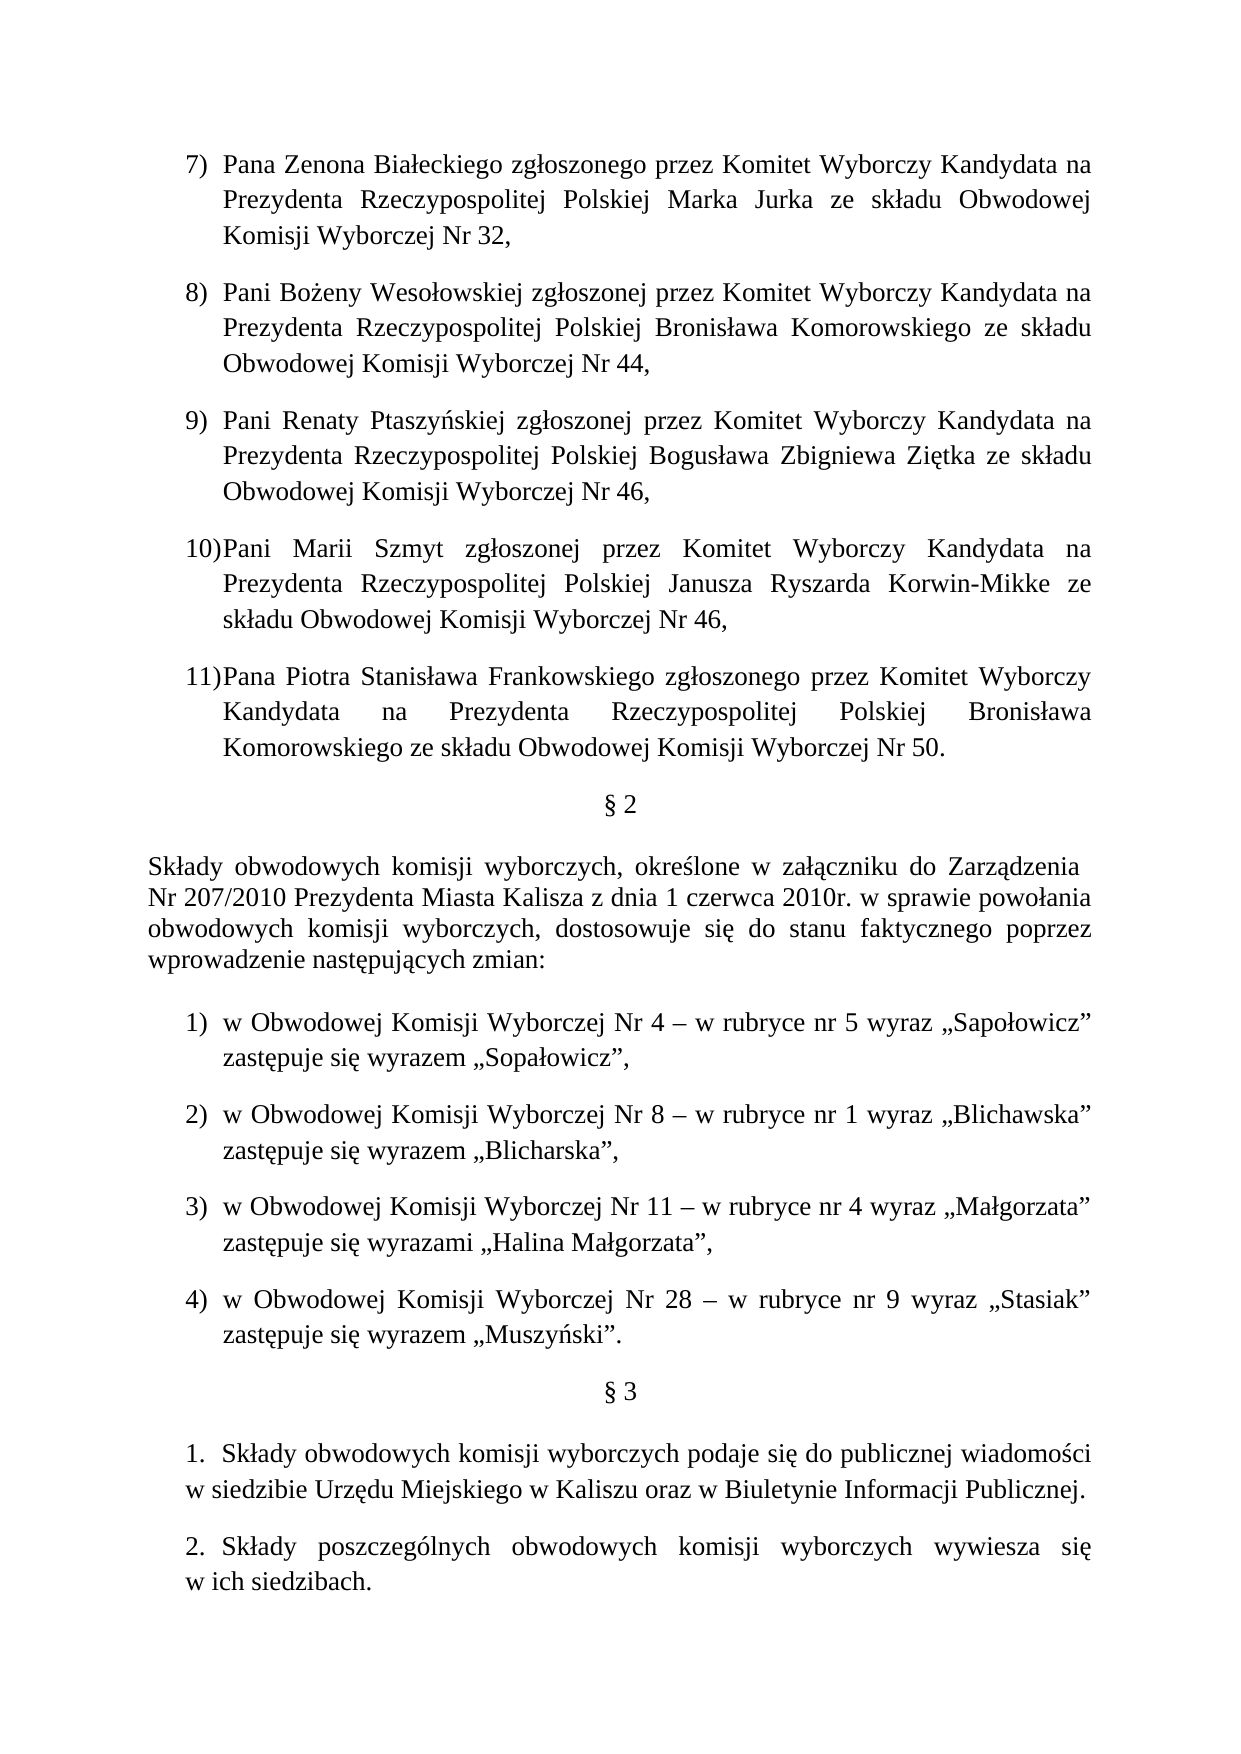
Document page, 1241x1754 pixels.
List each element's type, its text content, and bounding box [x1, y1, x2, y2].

list Pana Piotra Stanisława Frankowskiego zgłoszonego przez Komitet Wyborczy Kandydata na Prezydenta Rzeczypospolitej Polskiej Bronisława Komorowskiego ze składu Obwodowej Komisji Wyborczej Nr 50. [185, 660, 1092, 762]
list Pana Zenona Białeckiego zgłoszonego przez Komitet Wyborczy Kandydata na Prezydenta Rzeczypospolitej Polskiej Marka Jurka ze składu Obwodowej Komisji Wyborczej Nr 32, [185, 148, 1092, 250]
list Pani Marii Szmyt zgłoszonej przez Komitet Wyborczy Kandydata na Prezydenta Rzeczypospolitej Polskiej Janusza Ryszarda Korwin-Mikke ze składu Obwodowej Komisji Wyborczej Nr 46, [185, 532, 1092, 634]
list Składy obwodowych komisji wyborczych podaje się do publicznej wiadomości w siedzibie Urzędu Miejskiego w Kaliszu oraz w Biuletynie Informacji Publicznej. [185, 1437, 1092, 1504]
list Pani Bożeny Wesołowskiej zgłoszonej przez Komitet Wyborczy Kandydata na Prezydenta Rzeczypospolitej Polskiej Bronisława Komorowskiego ze składu Obwodowej Komisji Wyborczej Nr 44, [185, 276, 1092, 378]
list w Obwodowej Komisji Wyborczej Nr 28 – w rubryce nr 9 wyraz „Stasiak” zastępuje się wyrazem „Muszyński”. [185, 1283, 1092, 1349]
list Pani Renaty Ptaszyńskiej zgłoszonej przez Komitet Wyborczy Kandydata na Prezydenta Rzeczypospolitej Polskiej Bogusława Zbigniewa Ziętka ze składu Obwodowej Komisji Wyborczej Nr 46, [185, 404, 1092, 506]
list Składy poszczególnych obwodowych komisji wyborczych wywiesza się w ich siedzibach. [185, 1529, 1092, 1596]
list w Obwodowej Komisji Wyborczej Nr 8 – w rubryce nr 1 wyraz „Blichawska” zastępuje się wyrazem „Blicharska”, [185, 1098, 1092, 1165]
text § 3 [148, 1375, 1092, 1406]
text § 2 [148, 788, 1092, 819]
list w Obwodowej Komisji Wyborczej Nr 11 – w rubryce nr 4 wyraz „Małgorzata” zastępuje się wyrazami „Halina Małgorzata”, [185, 1190, 1092, 1257]
list w Obwodowej Komisji Wyborczej Nr 4 – w rubryce nr 5 wyraz „Sapołowicz” zastępuje się wyrazem „Sopałowicz”, [185, 1006, 1092, 1073]
text Składy obwodowych komisji wyborczych, określone w załączniku do Zarządzenia Nr 207/2010 Prezydenta Miasta Kalisza z dnia 1 czerwca 2010r. w sprawie powołania obwodowych komisji wyborczych, dostosowuje się do stanu faktycznego poprzez wprowadzenie następujących zmian: [148, 850, 1092, 975]
